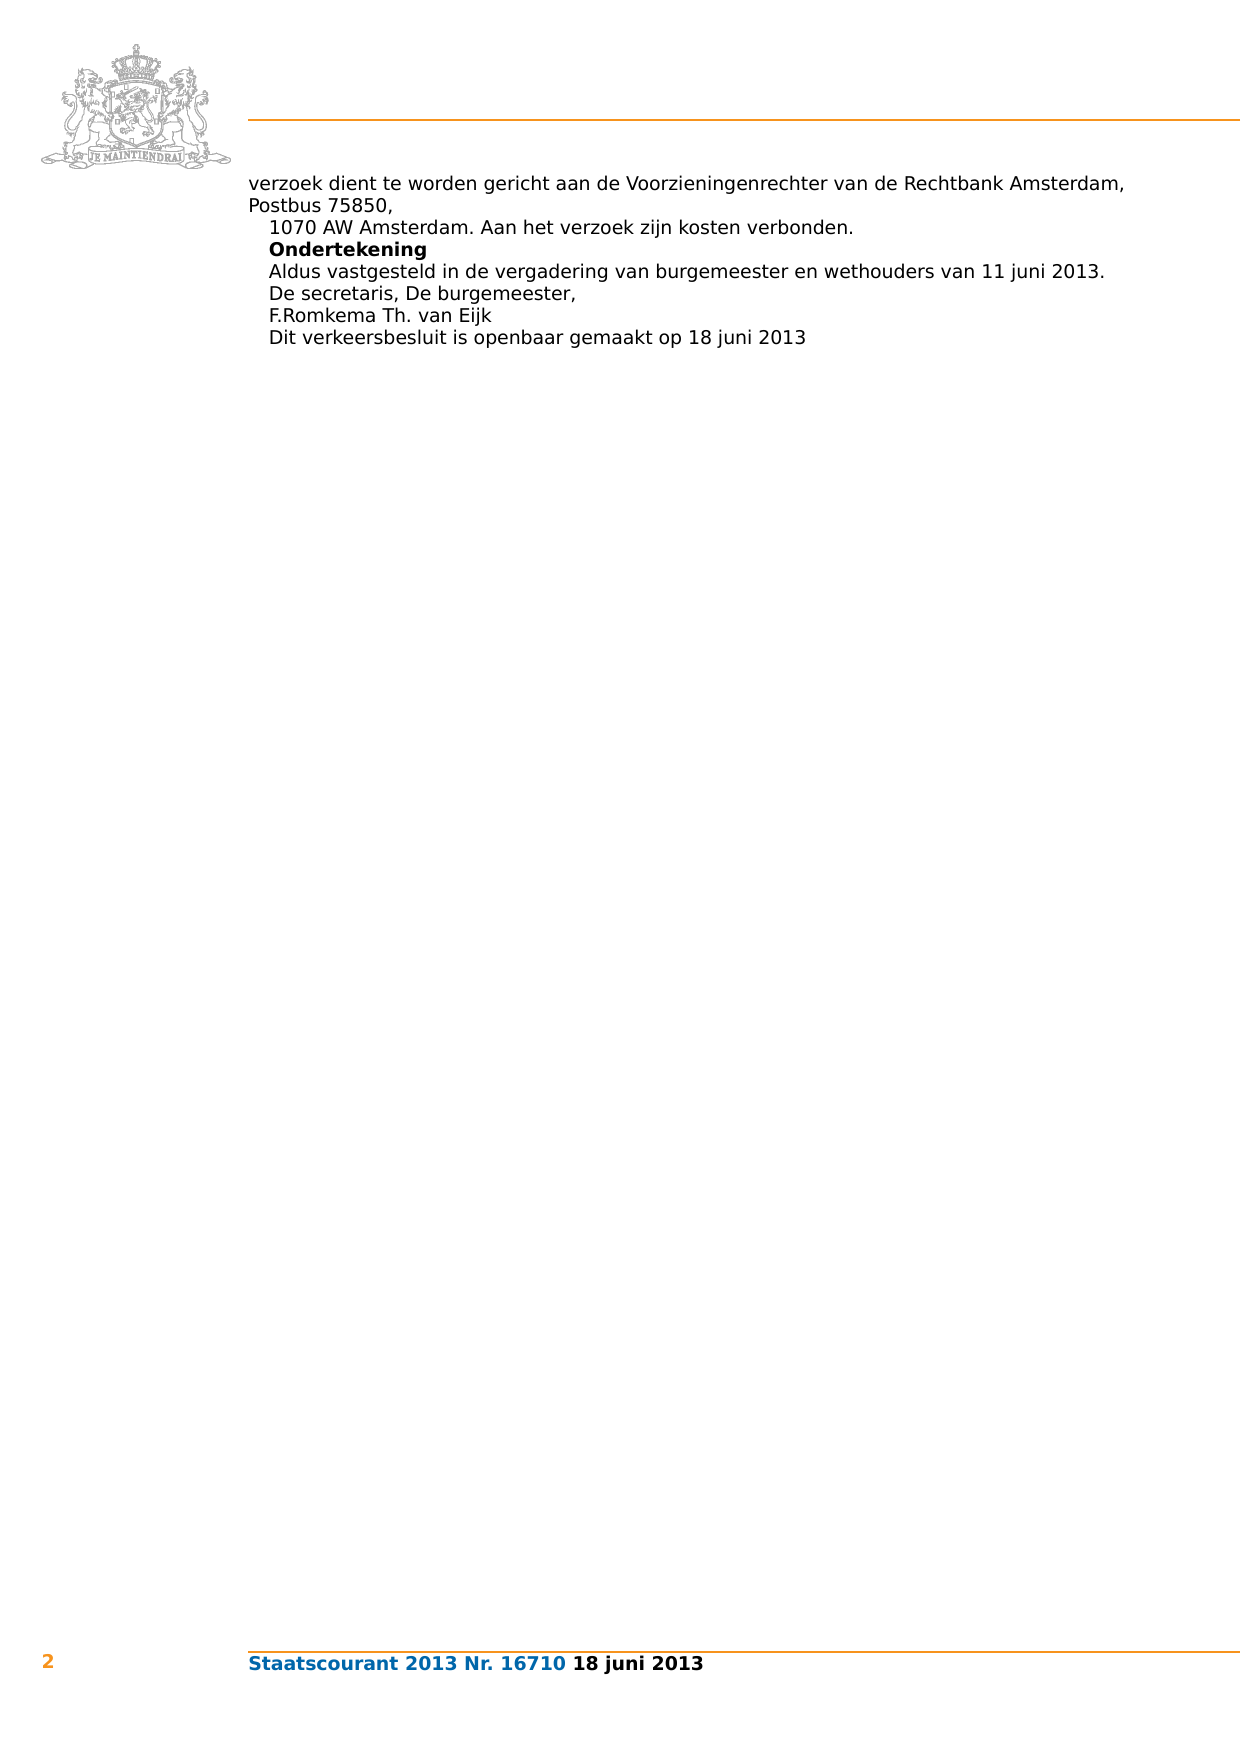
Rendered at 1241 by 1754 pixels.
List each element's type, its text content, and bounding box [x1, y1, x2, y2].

text Aldus vastgesteld in de vergadering van burgemeester en wethouders van 11 juni 2013. [248, 261, 1163, 283]
text verzoek dient te worden gericht aan de Voorzieningenrechter van de Rechtbank Amsterdam, Postbus 75850, [248, 173, 1163, 217]
text De secretaris, De burgemeester, [248, 283, 1163, 305]
text 1070 AW Amsterdam. Aan het verzoek zijn kosten verbonden. [248, 217, 1163, 239]
text Dit verkeersbesluit is openbaar gemaakt op 18 juni 2013 [248, 327, 1163, 349]
text F.Romkema Th. van Eijk [248, 305, 1163, 327]
picture [41, 44, 231, 169]
text Ondertekening [248, 239, 1163, 261]
